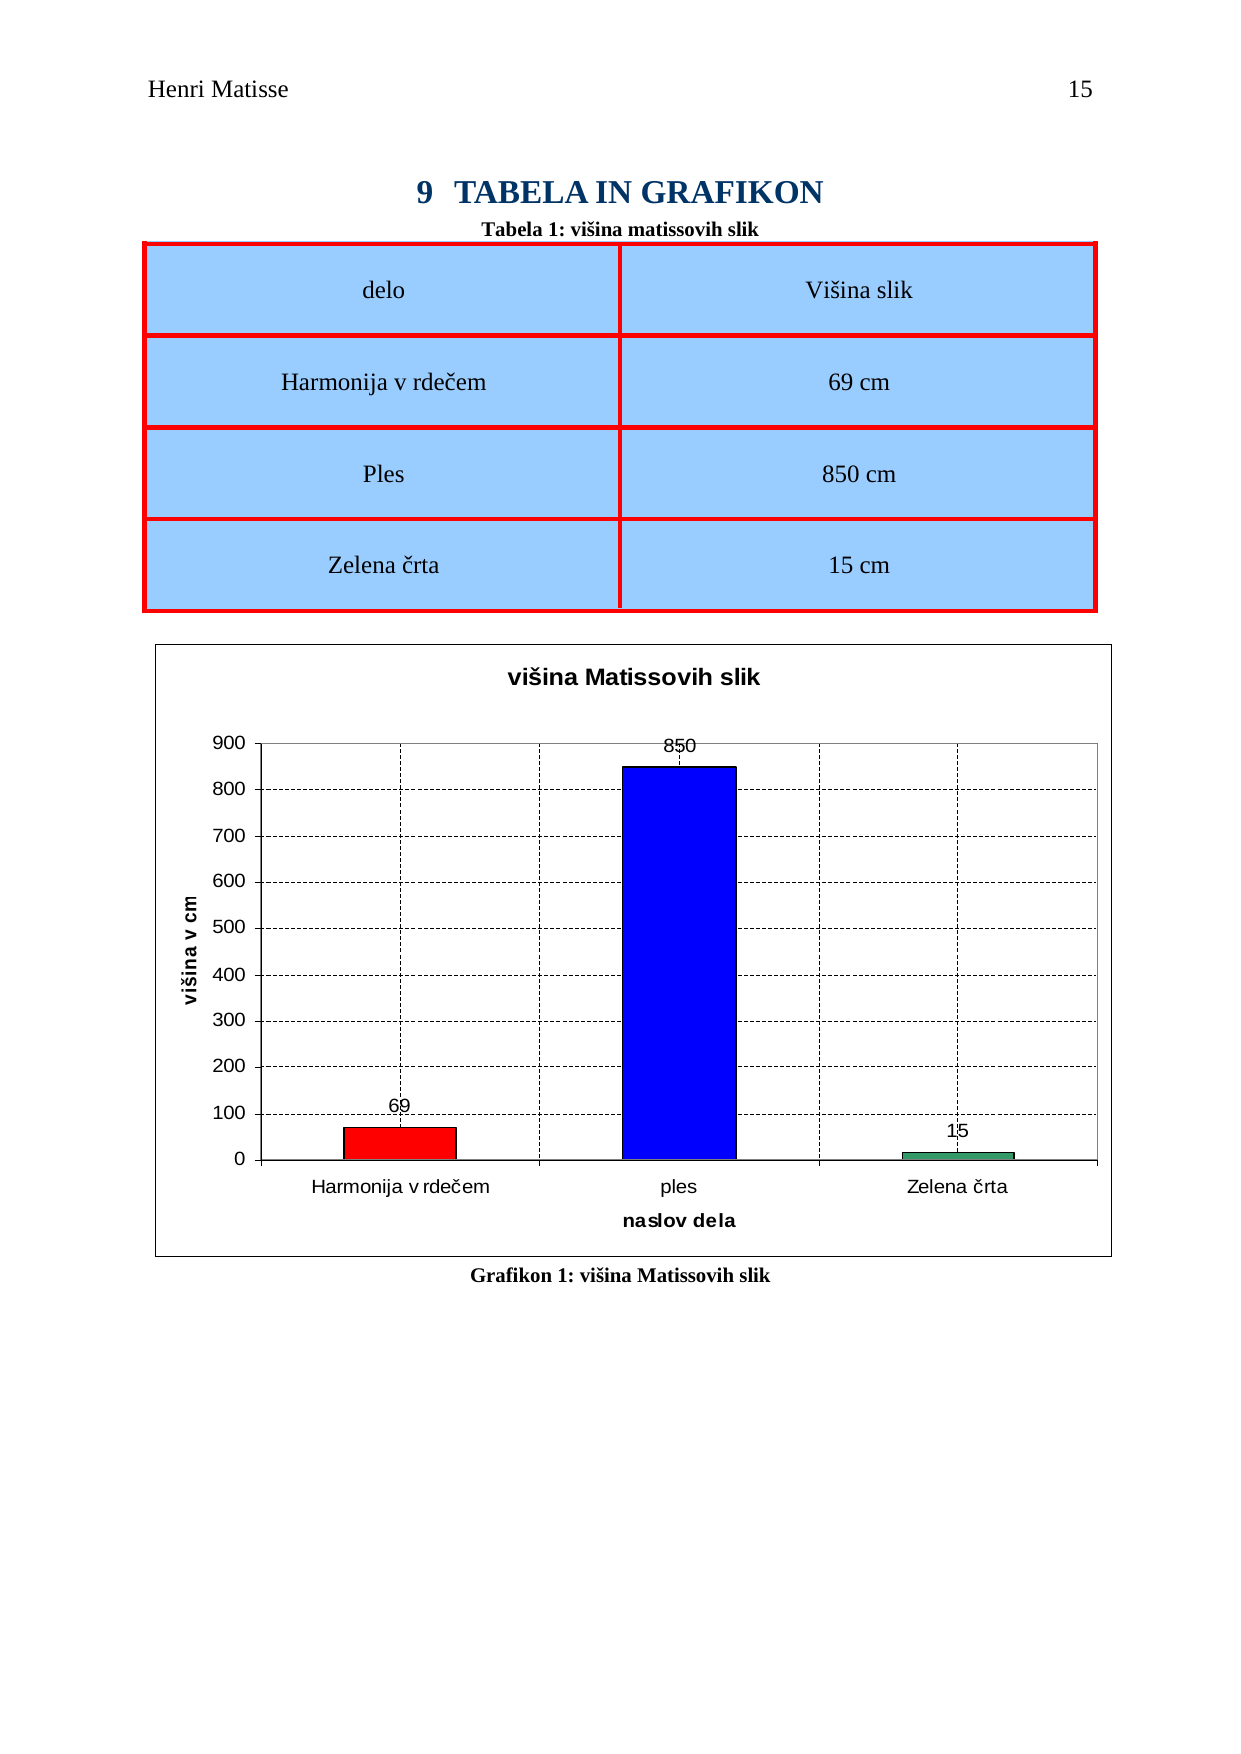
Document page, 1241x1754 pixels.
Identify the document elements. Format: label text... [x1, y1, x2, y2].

table_header Višina slik [622, 246, 1093, 333]
table_cell 69 cm [622, 338, 1093, 425]
table_cell Ples [147, 430, 618, 517]
table_cell 850 cm [622, 430, 1093, 517]
table_header delo [147, 246, 618, 333]
list TABELA IN GRAFIKON [148, 173, 1092, 211]
text Grafikon 1: višina Matissovih slik [148, 613, 1092, 1287]
text Tabela 1: višina matissovih slik [148, 217, 1092, 241]
table_cell Zelena črta [147, 521, 618, 608]
table_cell 15 cm [622, 521, 1093, 608]
table_cell Harmonija v rdečem [147, 338, 618, 425]
